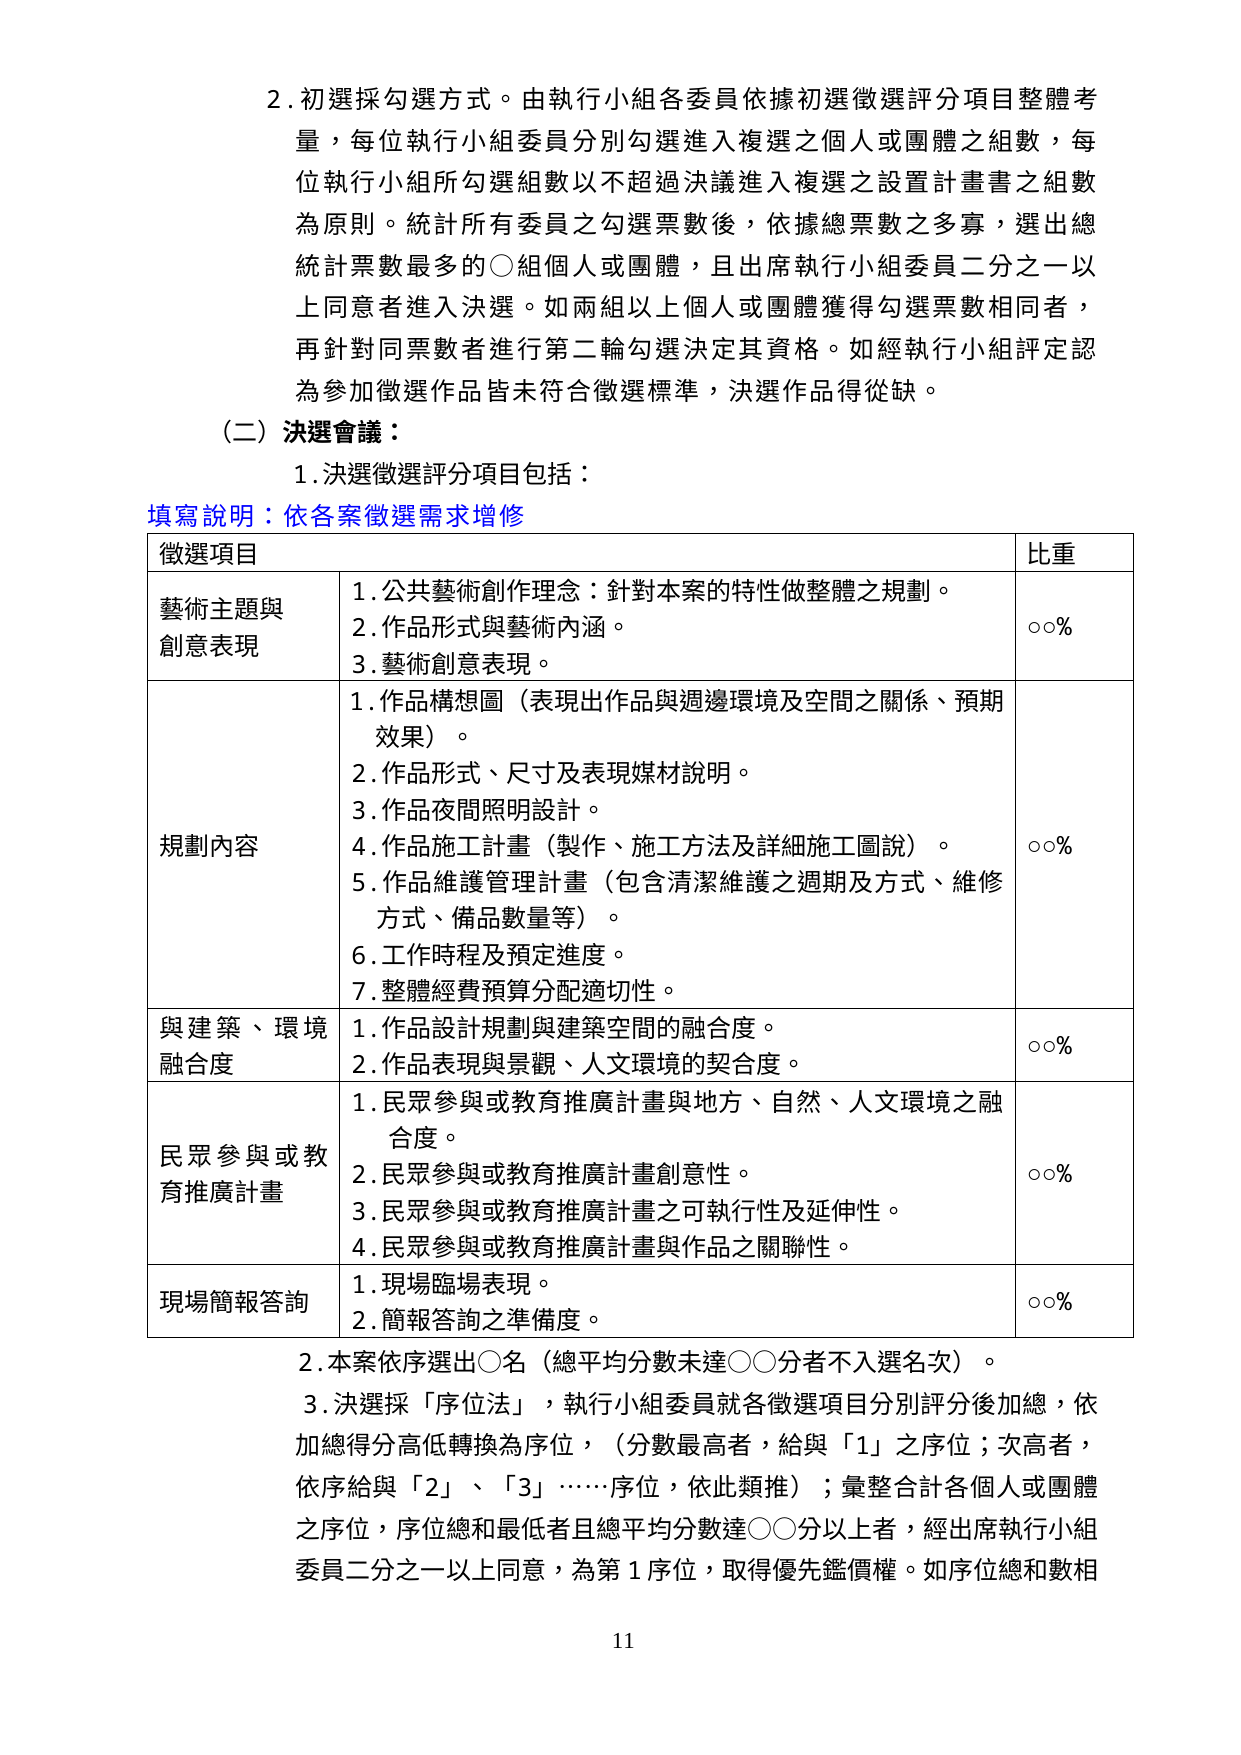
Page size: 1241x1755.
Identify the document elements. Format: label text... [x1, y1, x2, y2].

text 1.決選徵選評分項目包括： [148, 450, 1098, 492]
table_cell 1.作品設計規劃與建築空間的融合度。 2.作品表現與景觀、人文環境的契合度。 [340, 1009, 1015, 1081]
table_cell ○○% [1016, 572, 1133, 680]
table_cell ○○% [1016, 1265, 1133, 1337]
text 3.決選採「序位法」，執行小組委員就各徵選項目分別評分後加總，依加總得分高低轉換為序位，（分數最高者，給與「1」之序位；次高者，依序給與「2」、「3」……序位，依此類推）；彙整合計各個人或團體之序位，序位總和最低者且總平均分數達○○分以上者，經出席執行小組委員二分之一以上同意，為第1序位，取得優先鑑價權。如序位總和數相 [148, 1380, 1098, 1588]
table_cell 1.公共藝術創作理念：針對本案的特性做整體之規劃。 2.作品形式與藝術內涵。 3.藝術創意表現。 [340, 572, 1015, 680]
table_cell 1.現場臨場表現。 2.簡報答詢之準備度。 [340, 1265, 1015, 1337]
table_cell 與建築、環境融合度 [148, 1009, 339, 1081]
text 2.本案依序選出○名（總平均分數未達○○分者不入選名次）。 [148, 1338, 1098, 1380]
table_cell 1.民眾參與或教育推廣計畫與地方、自然、人文環境之融合度。 2.民眾參與或教育推廣計畫創意性。 3.民眾參與或教育推廣計畫之可執行性及延伸性。 4.民眾參與或教育推廣計畫與作品之關聯性。 [340, 1082, 1015, 1263]
table_cell 現場簡報答詢 [148, 1265, 339, 1337]
table_header 徵選項目 [148, 534, 1015, 571]
table_header 比重 [1016, 534, 1133, 571]
text （二）決選會議： [148, 408, 1098, 450]
table_cell ○○% [1016, 681, 1133, 1008]
text 2.初選採勾選方式。由執行小組各委員依據初選徵選評分項目整體考量，每位執行小組委員分別勾選進入複選之個人或團體之組數，每位執行小組所勾選組數以不超過決議進入複選之設置計畫書之組數為原則。統計所有委員之勾選票數後，依據總票數之多寡，選出總統計票數最多的○組個人或團體，且出席執行小組委員二分之一以上同意者進入決選。如兩組以上個人或團體獲得勾選票數相同者，再針對同票數者進行第二輪勾選決定其資格。如經執行小組評定認為參加徵選作品皆未符合徵選標準，決選作品得從缺。 [266, 75, 1098, 408]
table_cell ○○% [1016, 1082, 1133, 1263]
table_cell 規劃內容 [148, 681, 339, 1008]
table_cell 1.作品構想圖（表現出作品與週邊環境及空間之關係、預期效果）。 2.作品形式、尺寸及表現媒材說明。 3.作品夜間照明設計。 4.作品施工計畫（製作、施工方法及詳細施工圖說）。 5.作品維護管理計畫（包含清潔維護之週期及方式、維修方式、備品數量等）。 6.工作時程及預定進度。 7.整體經費預算分配適切性。 [340, 681, 1015, 1008]
table_cell ○○% [1016, 1009, 1133, 1081]
text 填寫說明：依各案徵選需求增修 [148, 492, 1098, 533]
table_cell 民眾參與或教育推廣計畫 [148, 1082, 339, 1263]
table_cell 藝術主題與 創意表現 [148, 572, 339, 680]
